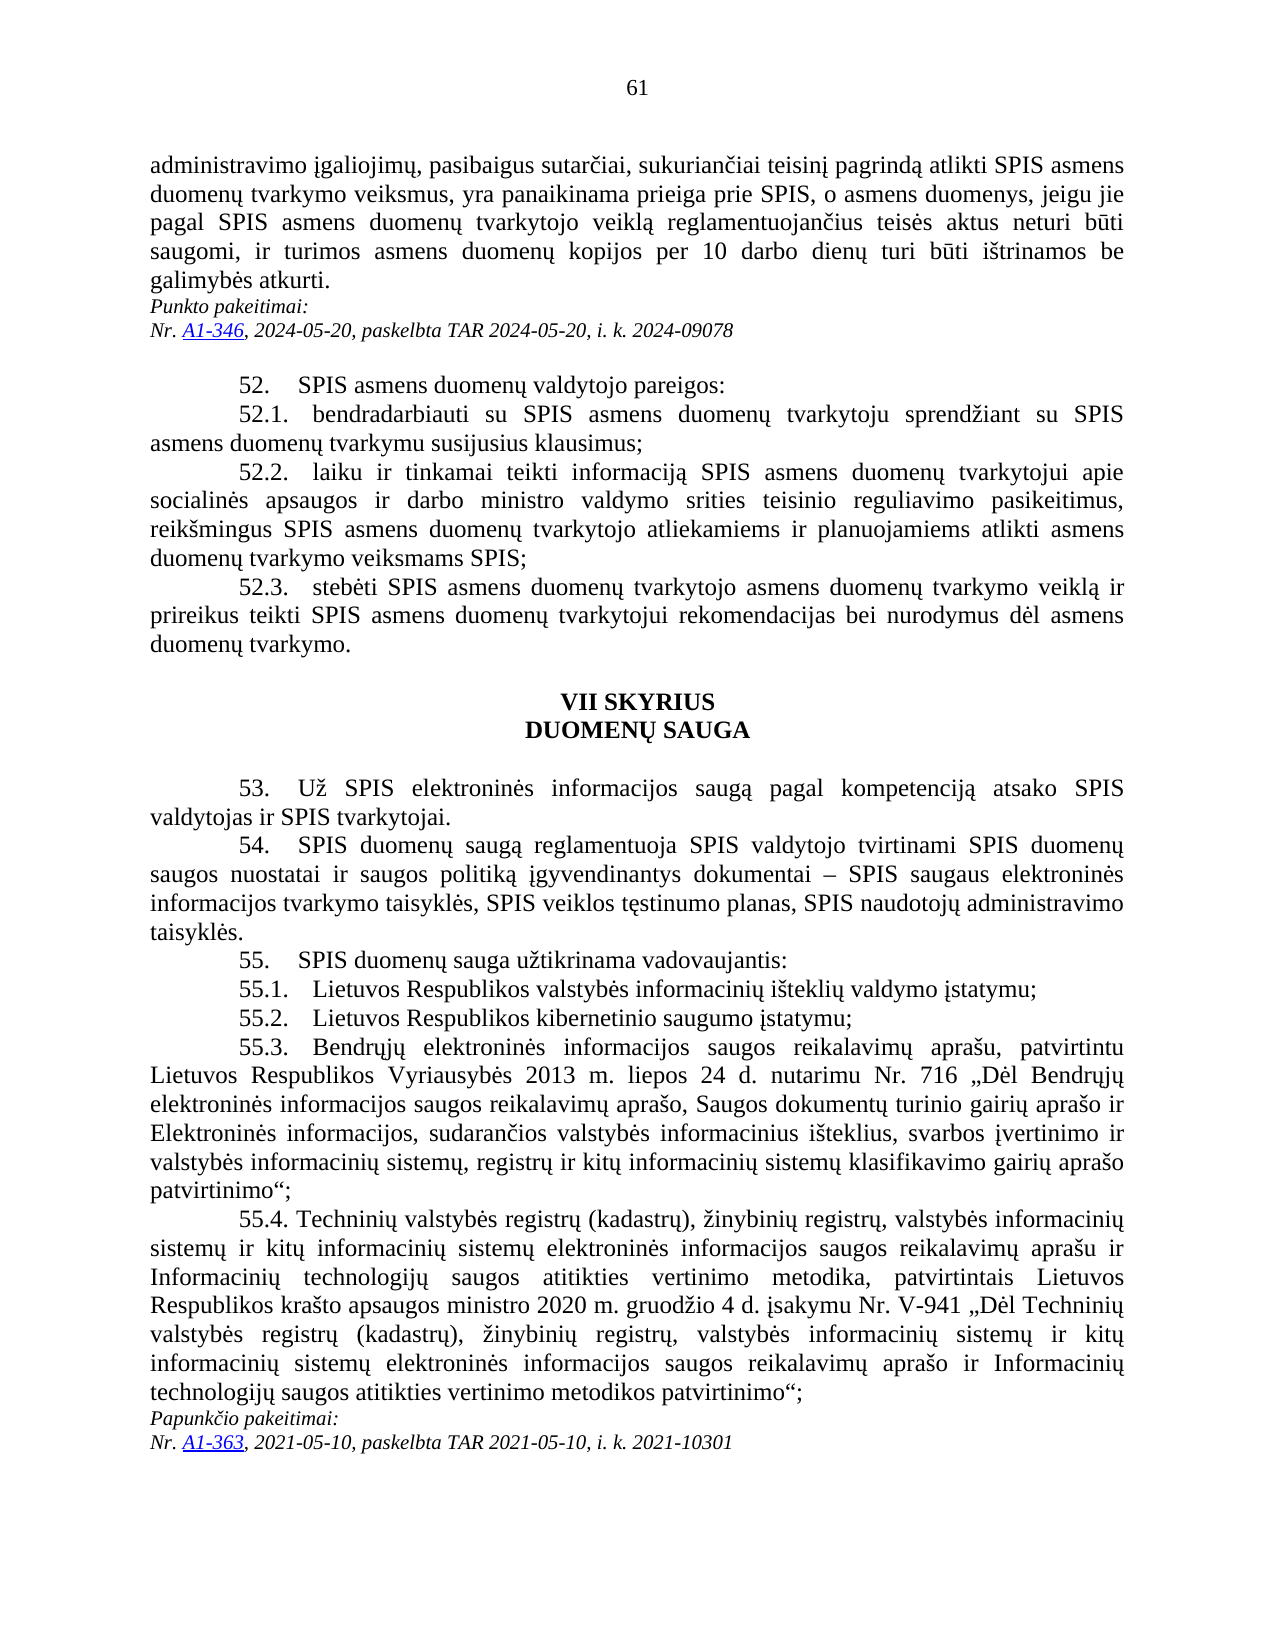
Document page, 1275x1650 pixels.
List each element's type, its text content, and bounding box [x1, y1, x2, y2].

text 55.2. Lietuvos Respublikos kibernetinio saugumo įstatymu; [150, 1003, 1125, 1032]
text administravimo įgaliojimų, pasibaigus sutarčiai, sukuriančiai teisinį pagrindą atlikti SPIS asmens duomenų tvarkymo veiksmus, yra panaikinama prieiga prie SPIS, o asmens duomenys, jeigu jie pagal SPIS asmens duomenų tvarkytojo veiklą reglamentuojančius teisės aktus neturi būti saugomi, ir turimos asmens duomenų kopijos per 10 darbo dienų turi būti ištrinamos be galimybės atkurti. [150, 150, 1125, 294]
text 54. SPIS duomenų saugą reglamentuoja SPIS valdytojo tvirtinami SPIS duomenų saugos nuostatai ir saugos politiką įgyvendinantys dokumentai – SPIS saugaus elektroninės informacijos tvarkymo taisyklės, SPIS veiklos tęstinumo planas, SPIS naudotojų administravimo taisyklės. [150, 831, 1125, 946]
text Nr. A1-363, 2021-05-10, paskelbta TAR 2021-05-10, i. k. 2021-10301 [150, 1430, 1125, 1454]
text 55.4. Techninių valstybės registrų (kadastrų), žinybinių registrų, valstybės informacinių sistemų ir kitų informacinių sistemų elektroninės informacijos saugos reikalavimų aprašu ir Informacinių technologijų saugos atitikties vertinimo metodika, patvirtintais Lietuvos Respublikos krašto apsaugos ministro 2020 m. gruodžio 4 d. įsakymu Nr. V-941 „Dėl Techninių valstybės registrų (kadastrų), žinybinių registrų, valstybės informacinių sistemų ir kitų informacinių sistemų elektroninės informacijos saugos reikalavimų aprašo ir Informacinių technologijų saugos atitikties vertinimo metodikos patvirtinimo“; [150, 1204, 1125, 1406]
text 55.1. Lietuvos Respublikos valstybės informacinių išteklių valdymo įstatymu; [150, 974, 1125, 1003]
text Punkto pakeitimai: [150, 294, 1125, 318]
text 53. Už SPIS elektroninės informacijos saugą pagal kompetenciją atsako SPIS valdytojas ir SPIS tvarkytojai. [150, 773, 1125, 831]
text 52.3. stebėti SPIS asmens duomenų tvarkytojo asmens duomenų tvarkymo veiklą ir prireikus teikti SPIS asmens duomenų tvarkytojui rekomendacijas bei nurodymus dėl asmens duomenų tvarkymo. [150, 572, 1125, 658]
text 52.1. bendradarbiauti su SPIS asmens duomenų tvarkytoju sprendžiant su SPIS asmens duomenų tvarkymu susijusius klausimus; [150, 399, 1125, 457]
text 55. SPIS duomenų sauga užtikrinama vadovaujantis: [150, 946, 1125, 974]
text DUOMENŲ SAUGA [150, 716, 1125, 744]
text VII SKYRIUS [150, 687, 1125, 716]
text Papunkčio pakeitimai: [150, 1406, 1125, 1430]
text 52. SPIS asmens duomenų valdytojo pareigos: [150, 371, 1125, 399]
text 55.3. Bendrųjų elektroninės informacijos saugos reikalavimų aprašu, patvirtintu Lietuvos Respublikos Vyriausybės 2013 m. liepos 24 d. nutarimu Nr. 716 „Dėl Bendrųjų elektroninės informacijos saugos reikalavimų aprašo, Saugos dokumentų turinio gairių aprašo ir Elektroninės informacijos, sudarančios valstybės informacinius išteklius, svarbos įvertinimo ir valstybės informacinių sistemų, registrų ir kitų informacinių sistemų klasifikavimo gairių aprašo patvirtinimo“; [150, 1032, 1125, 1204]
text Nr. A1-346, 2024-05-20, paskelbta TAR 2024-05-20, i. k. 2024-09078 [150, 318, 1125, 342]
text 52.2. laiku ir tinkamai teikti informaciją SPIS asmens duomenų tvarkytojui apie socialinės apsaugos ir darbo ministro valdymo srities teisinio reguliavimo pasikeitimus, reikšmingus SPIS asmens duomenų tvarkytojo atliekamiems ir planuojamiems atlikti asmens duomenų tvarkymo veiksmams SPIS; [150, 457, 1125, 572]
